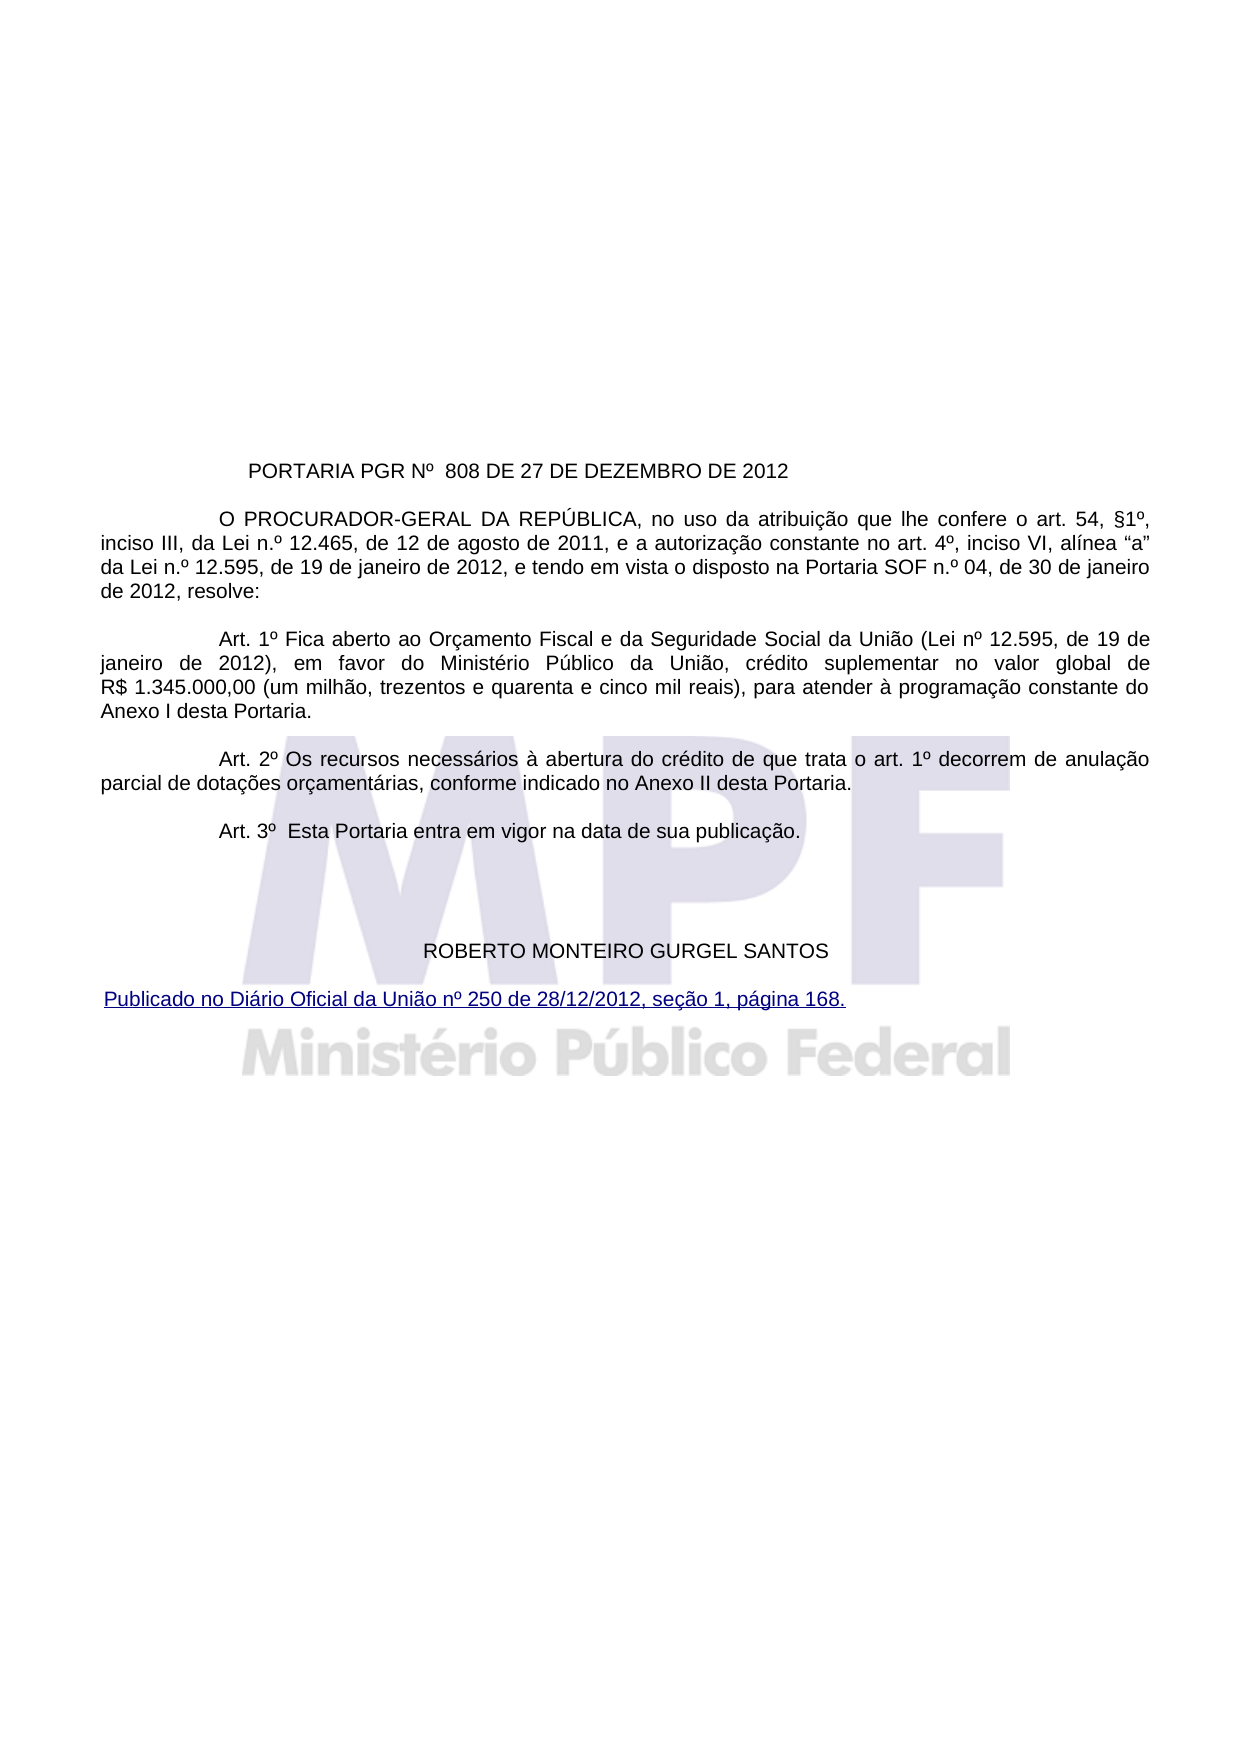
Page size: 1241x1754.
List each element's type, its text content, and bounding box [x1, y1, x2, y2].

text Art. 2º Os recursos necessários à abertura do crédito de que trata o art. 1º decorrem de anulação parcial de dotações orçamentárias, conforme indicado no Anexo II desta Portaria. [100, 747, 1152, 795]
picture [242, 1010, 1010, 1076]
picture [242, 843, 1010, 938]
picture [242, 962, 1010, 986]
text PORTARIA PGR Nº 808 DE 27 DE DEZEMBRO DE 2012 [248, 459, 1152, 483]
subtitle ROBERTO MONTEIRO GURGEL SANTOS [100, 938, 1152, 962]
text Art. 3º Esta Portaria entra em vigor na data de sua publicação. [100, 819, 1152, 843]
picture [242, 736, 1010, 747]
picture [242, 795, 1010, 819]
text Publicado no Diário Oficial da União nº 250 de 28/12/2012, seção 1, página 168. [103, 986, 1152, 1010]
text O PROCURADOR-GERAL DA REPÚBLICA, no uso da atribuição que lhe confere o art. 54, §1º, inciso III, da Lei n.º 12.465, de 12 de agosto de 2011, e a autorização constante no art. 4º, inciso VI, alínea “a” da Lei n.º 12.595, de 19 de janeiro de 2012, e tendo em vista o disposto na Portaria SOF n.º 04, de 30 de janeiro de 2012, resolve: [100, 507, 1152, 603]
text Art. 1º Fica aberto ao Orçamento Fiscal e da Seguridade Social da União (Lei nº 12.595, de 19 de janeiro de 2012), em favor do Ministério Público da União, crédito suplementar no valor global de R$ 1.345.000,00 (um milhão, trezentos e quarenta e cinco mil reais), para atender à programação constante do Anexo I desta Portaria. [100, 627, 1152, 723]
